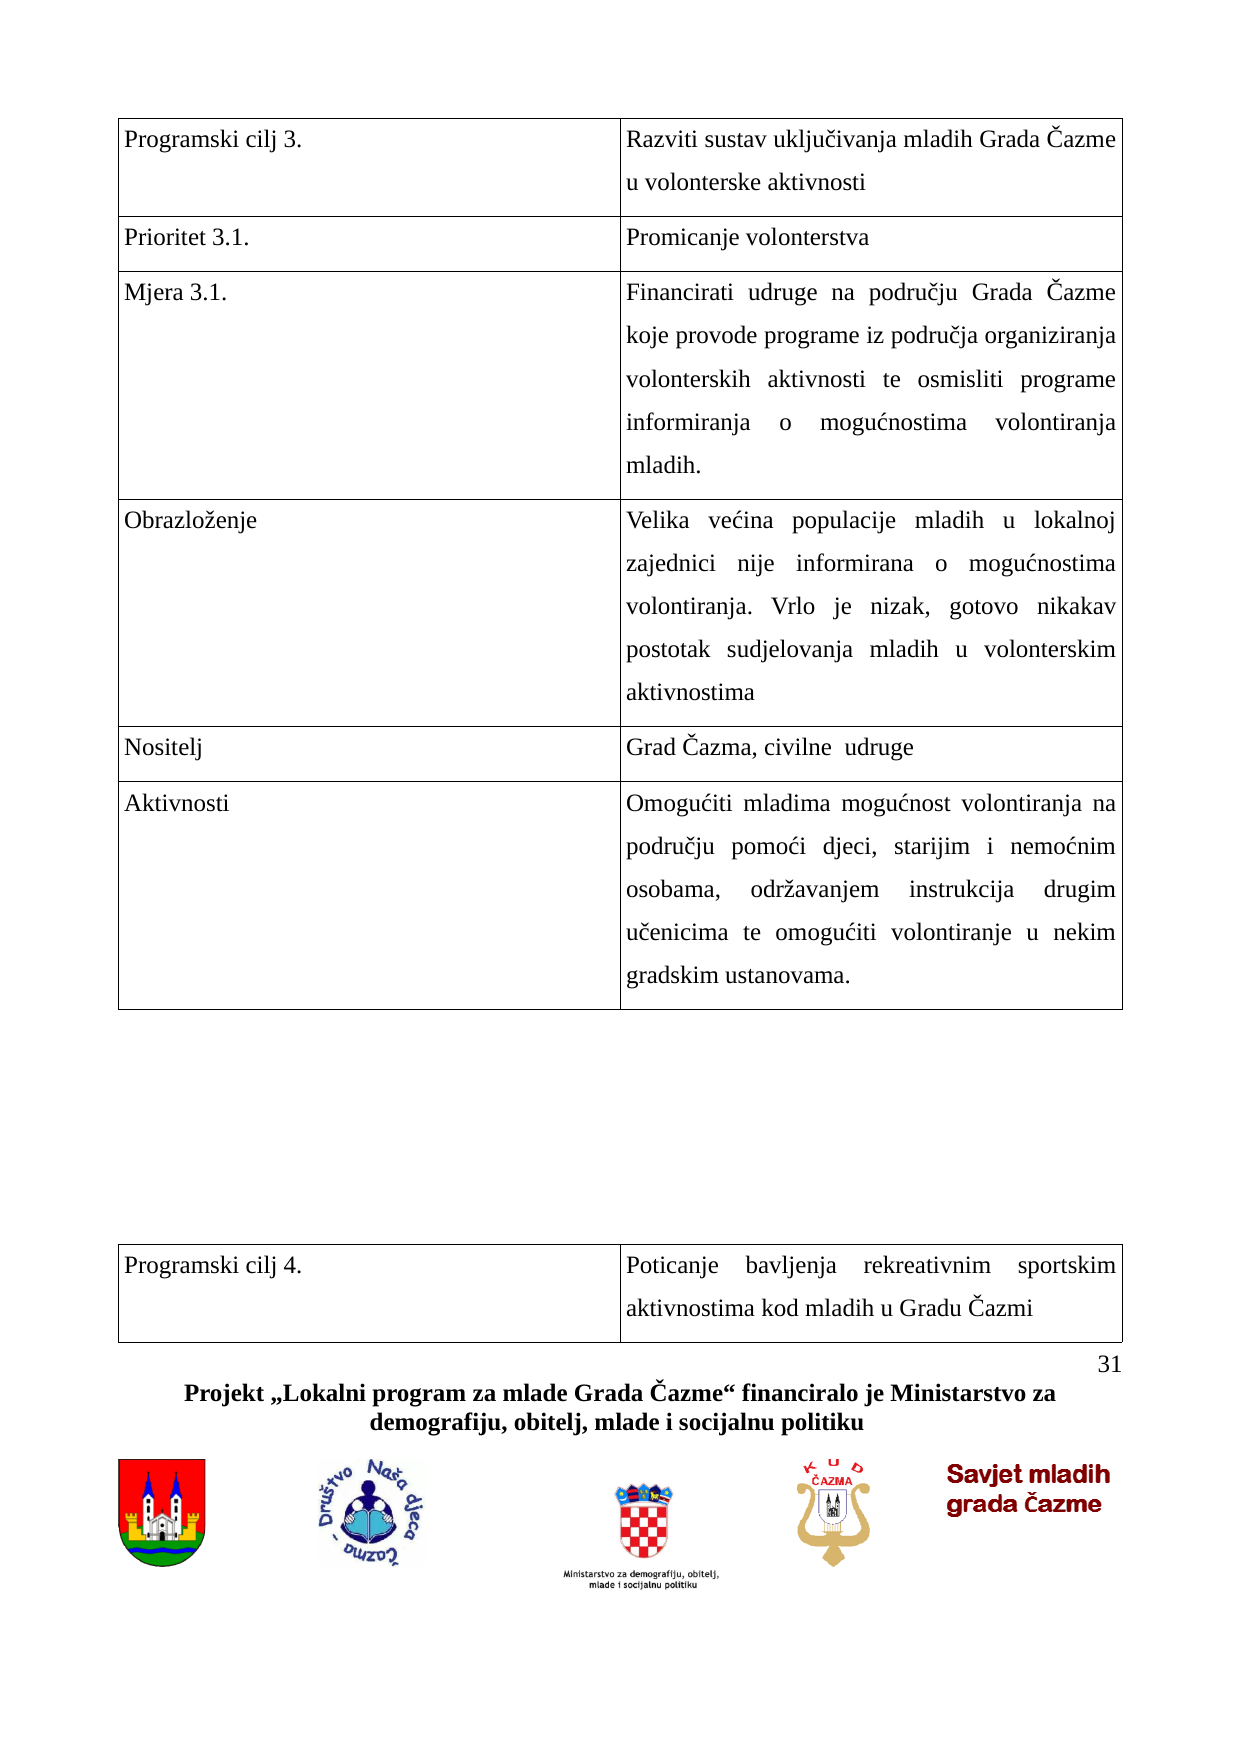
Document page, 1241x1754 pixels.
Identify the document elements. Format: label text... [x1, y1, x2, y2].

table_cell Promicanje volonterstva [621, 217, 1122, 271]
table_cell Obrazloženje [119, 500, 620, 726]
table_cell Mjera 3.1. [119, 272, 620, 499]
table_cell Velika većina populacije mladih u lokalnoj zajednici nije informirana o mogućnostima volontiranja. Vrlo je nizak, gotovo nikakav postotak sudjelovanja mladih u volonterskim aktivnostima [621, 500, 1122, 726]
table_cell Aktivnosti [119, 782, 620, 1009]
table_header Poticanje bavljenja rekreativnim sportskim aktivnostima kod mladih u Gradu Čazmi [621, 1245, 1122, 1342]
table_cell Grad Čazma, civilne udruge [621, 727, 1122, 781]
table_header Razviti sustav uključivanja mladih Grada Čazme u volonterske aktivnosti [621, 119, 1122, 216]
table_header Programski cilj 4. [119, 1245, 620, 1342]
table_cell Prioritet 3.1. [119, 217, 620, 271]
table_header Programski cilj 3. [119, 119, 620, 216]
table_cell Omogućiti mladima mogućnost volontiranja na području pomoći djeci, starijim i nemoćnim osobama, održavanjem instrukcija drugim učenicima te omogućiti volontiranje u nekim gradskim ustanovama. [621, 782, 1122, 1009]
table_cell Nositelj [119, 727, 620, 781]
table_cell Financirati udruge na području Grada Čazme koje provode programe iz područja organiziranja volonterskih aktivnosti te osmisliti programe informiranja o mogućnostima volontiranja mladih. [621, 272, 1122, 499]
